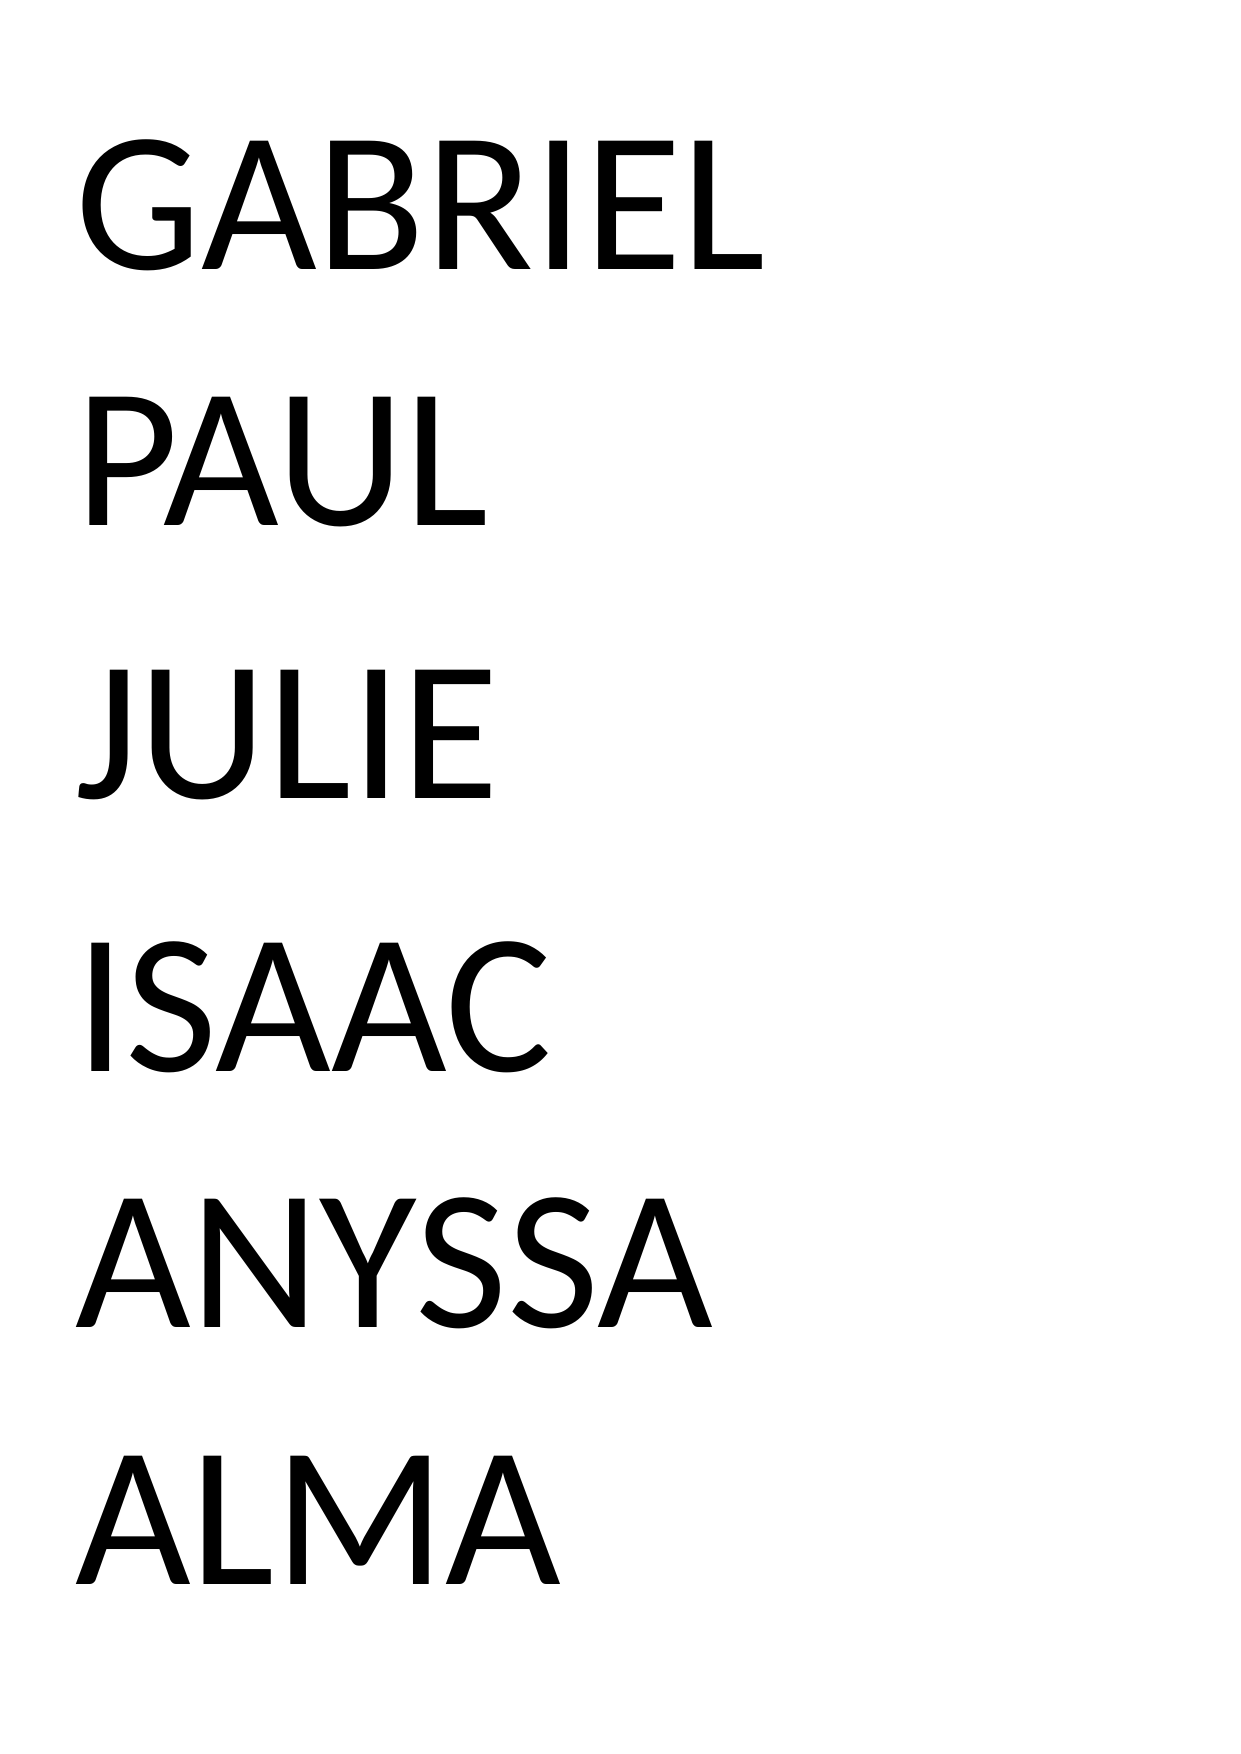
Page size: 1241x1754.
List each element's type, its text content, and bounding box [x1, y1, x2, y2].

text GABRIEL PAUL [75, 75, 1165, 576]
text ISAAC ANYSSA ALMA [75, 877, 1165, 1634]
text JULIE [75, 604, 1165, 848]
